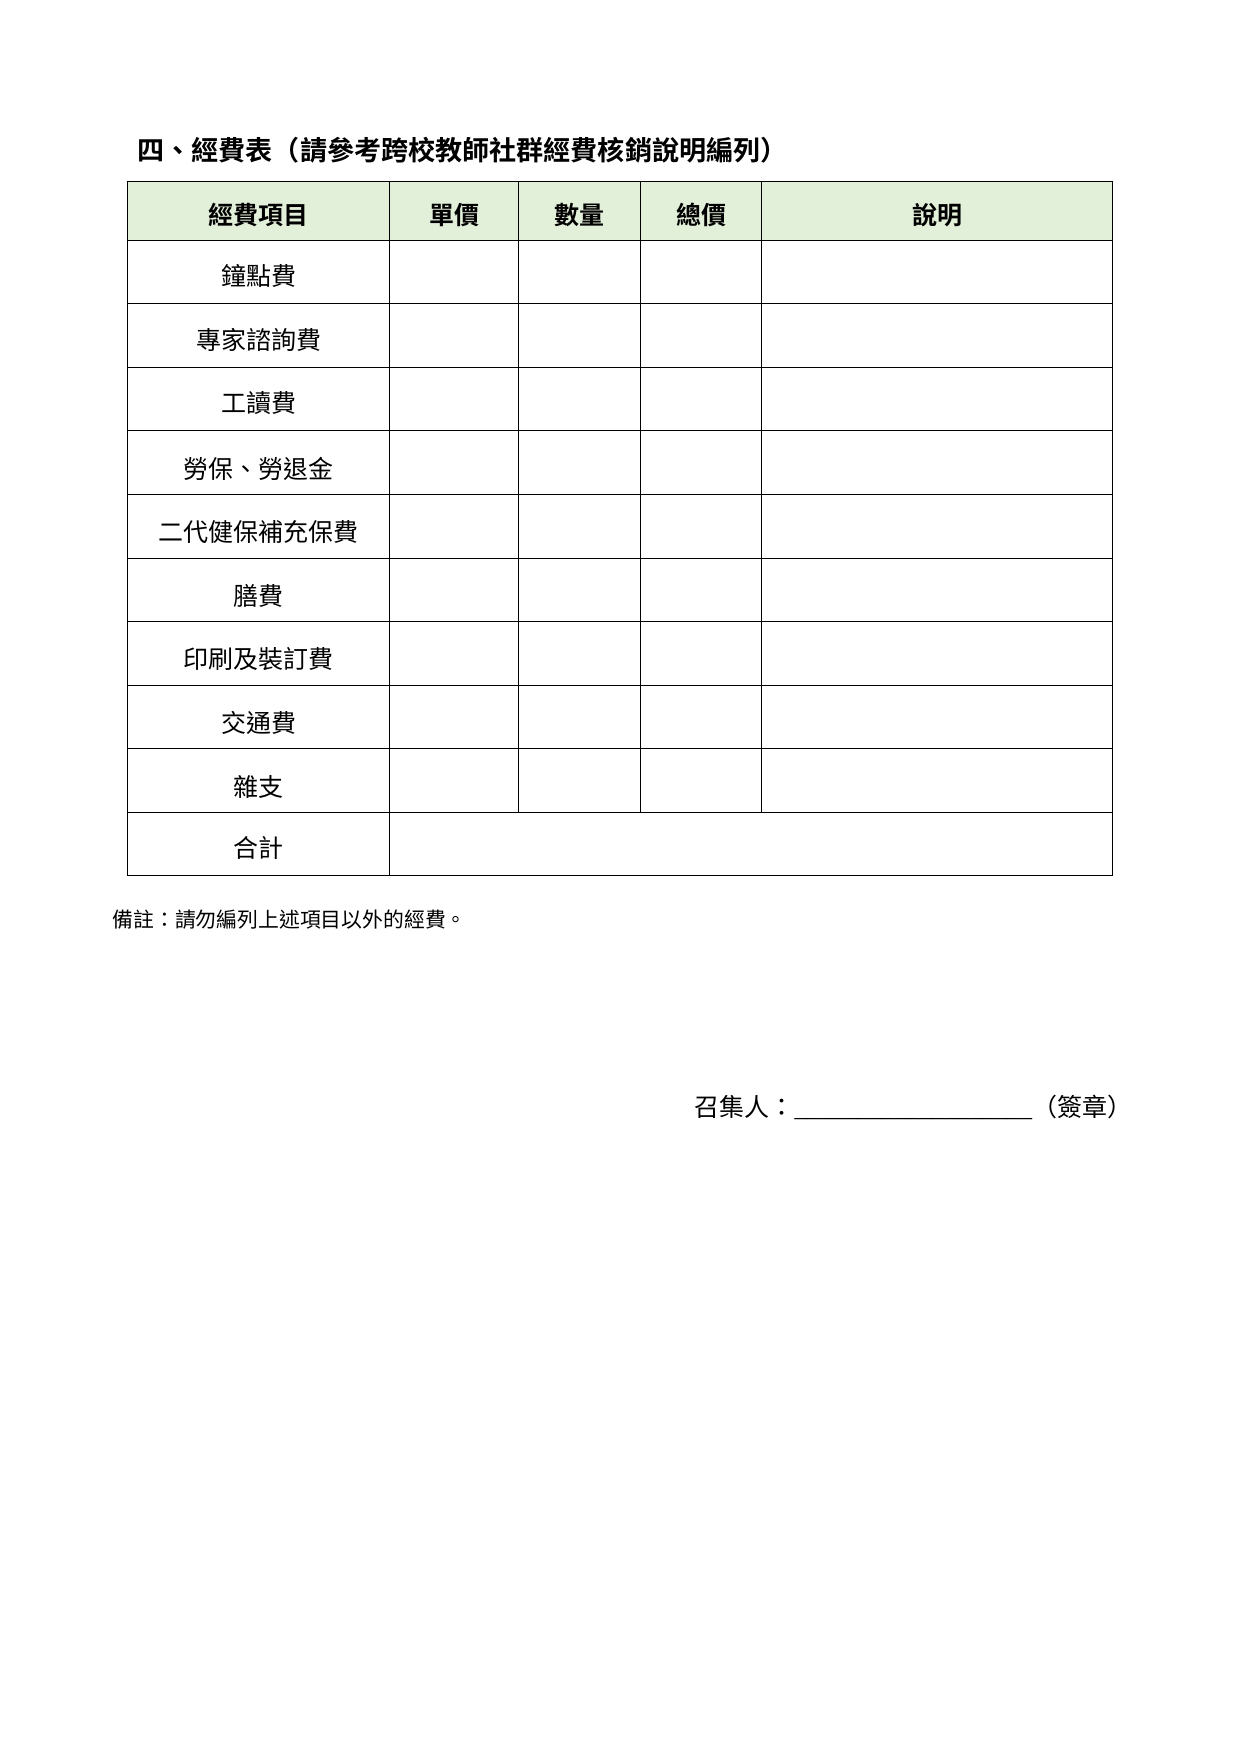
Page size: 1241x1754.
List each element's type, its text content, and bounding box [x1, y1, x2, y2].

table_header 單價 [390, 182, 518, 240]
table_cell [390, 622, 518, 684]
table_cell [519, 368, 640, 430]
table_cell [390, 495, 518, 557]
table_cell [519, 749, 640, 812]
table_cell [519, 622, 640, 684]
table_cell [519, 431, 640, 494]
table_cell [641, 749, 761, 812]
table_cell [390, 749, 518, 812]
table_header 說明 [762, 182, 1112, 240]
table_cell 交通費 [128, 686, 389, 748]
table_cell [641, 495, 761, 557]
table_cell [762, 431, 1112, 494]
text 四、經費表（請參考跨校教師社群經費核銷說明編列） [137, 107, 1128, 169]
table_cell [390, 431, 518, 494]
table_header 經費項目 [128, 182, 389, 240]
table_cell [762, 749, 1112, 812]
table_cell [519, 495, 640, 557]
table_cell [762, 241, 1112, 303]
table_cell 勞保、勞退金 [128, 431, 389, 494]
table_cell [641, 368, 761, 430]
table_cell [641, 241, 761, 303]
table_cell 印刷及裝訂費 [128, 622, 389, 684]
table_cell [390, 686, 518, 748]
table_cell [762, 686, 1112, 748]
table_cell [390, 241, 518, 303]
table_cell 鐘點費 [128, 241, 389, 303]
table_cell [762, 559, 1112, 621]
table_cell 膳費 [128, 559, 389, 621]
table_cell [762, 622, 1112, 684]
table_cell [641, 304, 761, 367]
table_cell [762, 495, 1112, 557]
table_header 數量 [519, 182, 640, 240]
table_cell [519, 304, 640, 367]
table_cell 工讀費 [128, 368, 389, 430]
table_cell 雜支 [128, 749, 389, 812]
text 召集人：___________________（簽章） [112, 1064, 1132, 1126]
table_cell [762, 304, 1112, 367]
table_cell 專家諮詢費 [128, 304, 389, 367]
table_cell [390, 813, 1112, 875]
table_header 總價 [641, 182, 761, 240]
table_cell [390, 304, 518, 367]
table_cell [519, 686, 640, 748]
table_cell [519, 241, 640, 303]
table_cell [390, 368, 518, 430]
table_cell [390, 559, 518, 621]
text 備註：請勿編列上述項目以外的經費。 [112, 876, 1131, 939]
table_cell [519, 559, 640, 621]
table_cell [641, 431, 761, 494]
table_cell 二代健保補充保費 [128, 495, 389, 557]
table_cell [641, 622, 761, 684]
table_cell 合計 [128, 813, 389, 875]
table_cell [641, 559, 761, 621]
table_cell [762, 368, 1112, 430]
table_cell [641, 686, 761, 748]
